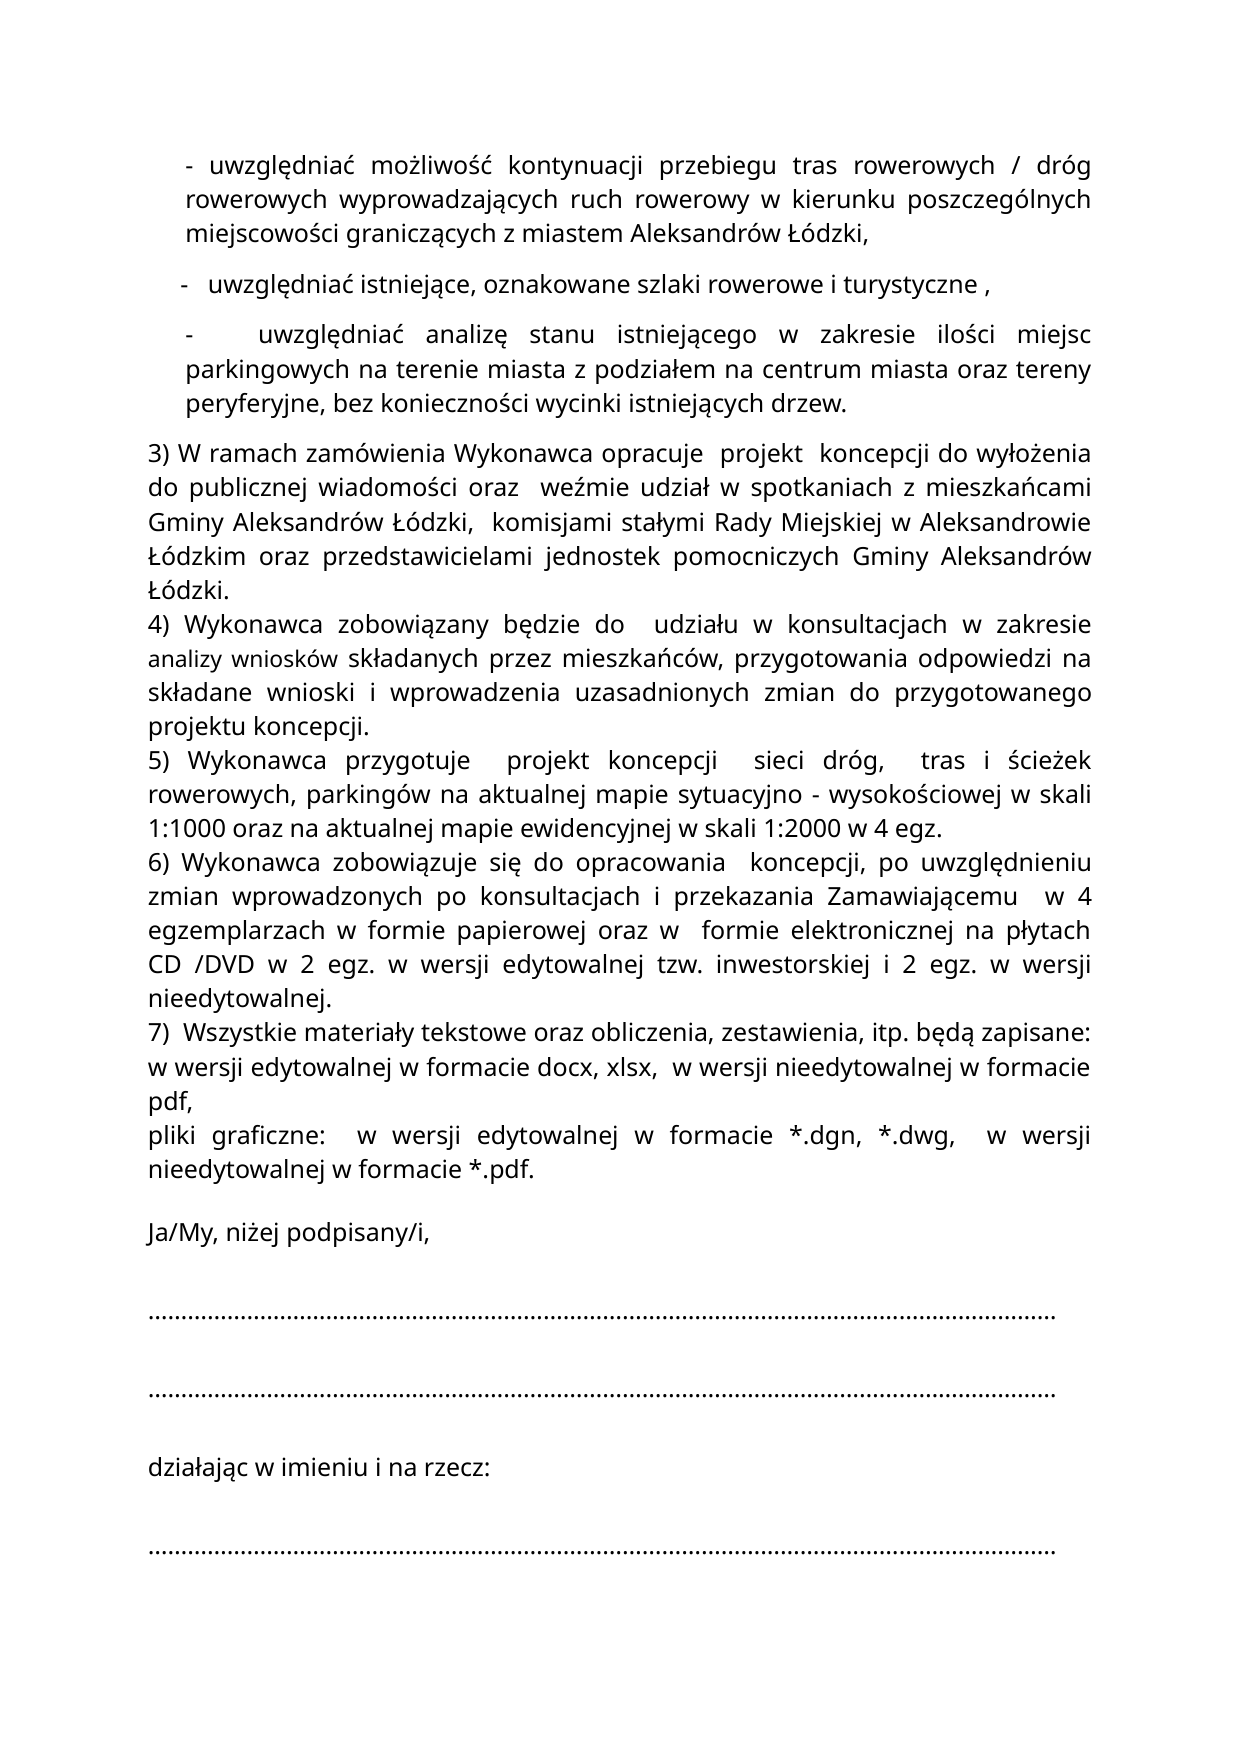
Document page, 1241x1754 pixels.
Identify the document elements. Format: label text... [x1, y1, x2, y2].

text 5) Wykonawca przygotuje projekt koncepcji sieci dróg, tras i ścieżek rowerowych, parkingów na aktualnej mapie sytuacyjno - wysokościowej w skali 1:1000 oraz na aktualnej mapie ewidencyjnej w skali 1:2000 w 4 egz. [148, 743, 1093, 845]
text 6) Wykonawca zobowiązuje się do opracowania koncepcji, po uwzględnieniu zmian wprowadzonych po konsultacjach i przekazania Zamawiającemu w 4 egzemplarzach w formie papierowej oraz w formie elektronicznej na płytach CD /DVD w 2 egz. w wersji edytowalnej tzw. inwestorskiej i 2 egz. w wersji nieedytowalnej. [148, 845, 1093, 1015]
text 3) W ramach zamówienia Wykonawca opracuje projekt koncepcji do wyłożenia do publicznej wiadomości oraz weźmie udział w spotkaniach z mieszkańcami Gminy Aleksandrów Łódzki, komisjami stałymi Rady Miejskiej w Aleksandrowie Łódzkim oraz przedstawicielami jednostek pomocniczych Gminy Aleksandrów Łódzki. [148, 436, 1093, 606]
text ………………………………………………………………………………………………………………………… [148, 1371, 1093, 1405]
text 7) Wszystkie materiały tekstowe oraz obliczenia, zestawienia, itp. będą zapisane: w wersji edytowalnej w formacie docx, xlsx, w wersji nieedytowalnej w formacie pdf, [148, 1015, 1093, 1117]
text pliki graficzne: w wersji edytowalnej w formacie *.dgn, *.dwg, w wersji nieedytowalnej w formacie *.pdf. [148, 1117, 1093, 1185]
text 4) Wykonawca zobowiązany będzie do udziału w konsultacjach w zakresie analizy wniosków składanych przez mieszkańców, przygotowania odpowiedzi na składane wnioski i wprowadzenia uzasadnionych zmian do przygotowanego projektu koncepcji. [148, 606, 1093, 743]
text Ja/My, niżej podpisany/i, [148, 1214, 1093, 1248]
text ………………………………………………………………………………………………………………………… [148, 1292, 1093, 1327]
text ………………………………………………………………………………………………………………………… [148, 1527, 1093, 1562]
text - uwzględniać istniejące, oznakowane szlaki rowerowe i turystyczne , [148, 266, 1093, 301]
text działając w imieniu i na rzecz: [148, 1449, 1093, 1483]
text - uwzględniać analizę stanu istniejącego w zakresie ilości miejsc parkingowych na terenie miasta z podziałem na centrum miasta oraz tereny peryferyjne, bez konieczności wycinki istniejących drzew. [185, 317, 1093, 419]
text - uwzględniać możliwość kontynuacji przebiegu tras rowerowych / dróg rowerowych wyprowadzających ruch rowerowy w kierunku poszczególnych miejscowości graniczących z miastem Aleksandrów Łódzki, [185, 148, 1093, 250]
